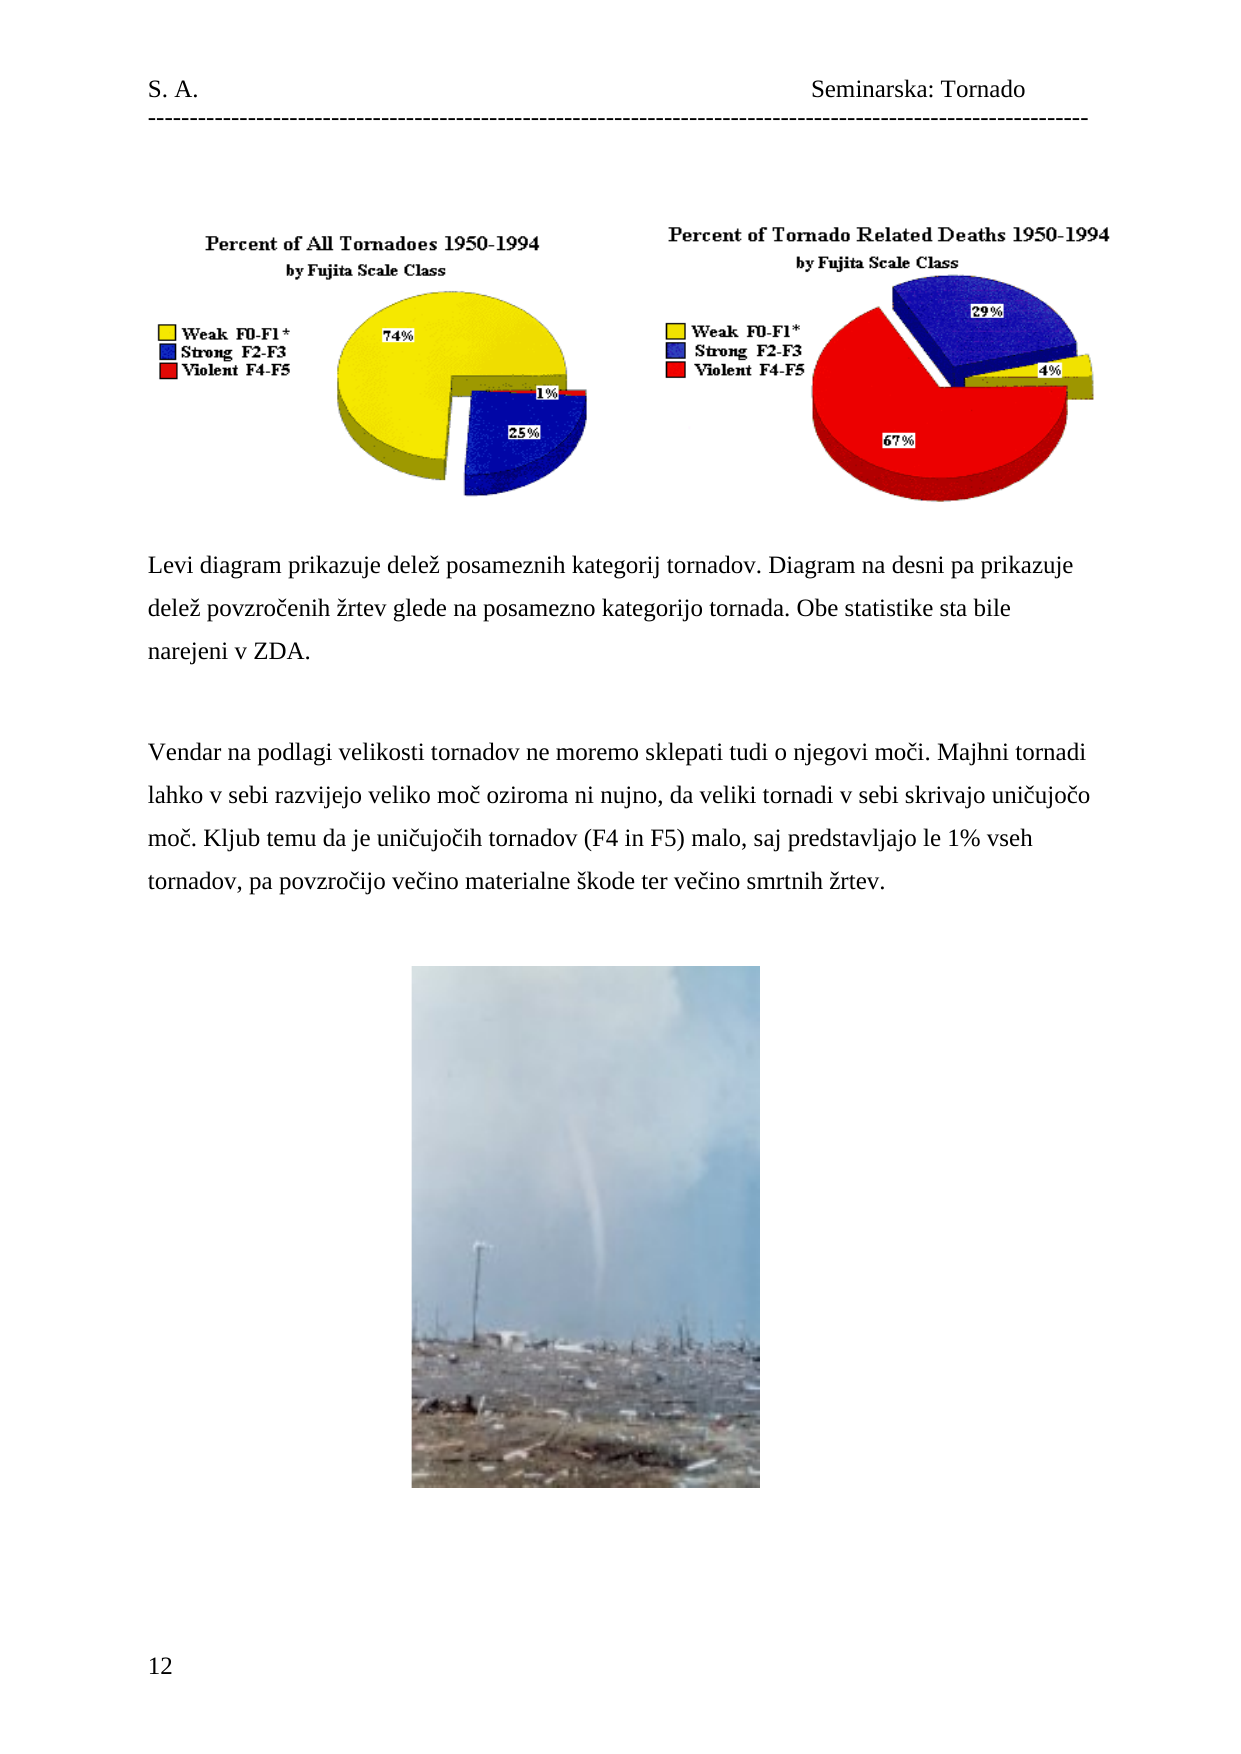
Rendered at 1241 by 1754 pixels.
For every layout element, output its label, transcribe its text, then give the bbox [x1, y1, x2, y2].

picture [411, 966, 760, 1488]
picture [656, 221, 1115, 507]
text Vendar na podlagi velikosti tornadov ne moremo sklepati tudi o njegovi moči. Majhni tornadi lahko v sebi razvijejo veliko moč oziroma ni nujno, da veliki tornadi v sebi skrivajo uničujočo moč. Kljub temu da je uničujočih tornadov (F4 in F5) malo, saj predstavljajo le 1% vseh tornadov, pa povzročijo večino materialne škode ter večino smrtnih žrtev. [148, 737, 1093, 895]
text Levi diagram prikazuje delež posameznih kategorij tornadov. Diagram na desni pa prikazuje delež povzročenih žrtev glede na posamezno kategorijo tornada. Obe statistike sta bile narejeni v ZDA. [148, 550, 1093, 665]
picture [147, 221, 598, 507]
